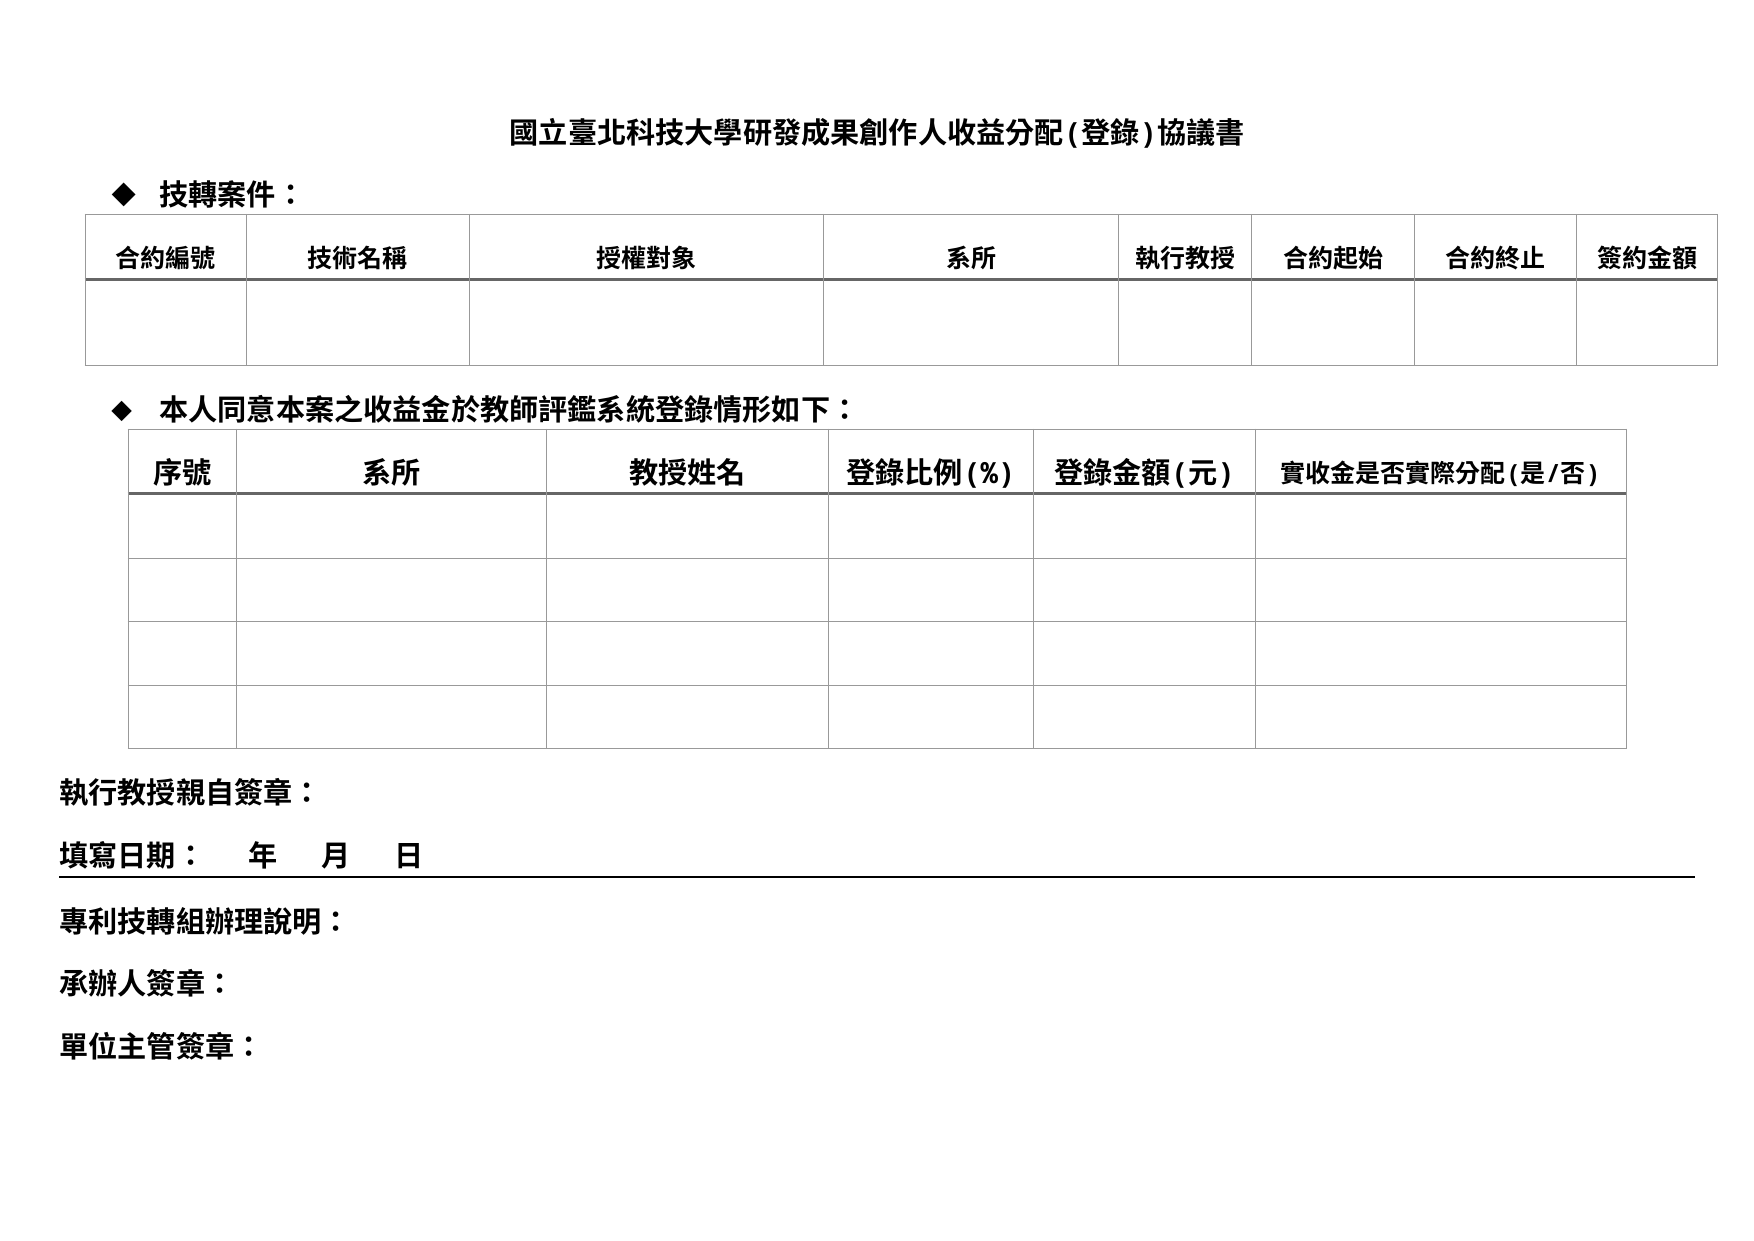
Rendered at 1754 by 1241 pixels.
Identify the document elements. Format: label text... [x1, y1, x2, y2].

table_header 授權對象 [470, 215, 823, 277]
table_cell [829, 686, 1033, 748]
table_cell [1034, 686, 1255, 748]
table_cell [129, 495, 236, 558]
table_cell [1119, 281, 1251, 365]
table_cell [237, 622, 546, 685]
table_cell [129, 686, 236, 748]
table_cell [247, 281, 469, 365]
table_cell [1252, 281, 1414, 365]
table_cell [86, 281, 246, 365]
list 技轉案件： [109, 151, 1695, 214]
table_cell [1415, 281, 1576, 365]
table_header 系所 [824, 215, 1118, 277]
text 執行教授親自簽章： [59, 749, 1695, 812]
table_cell [237, 686, 546, 748]
table_cell [129, 622, 236, 685]
table_cell [237, 495, 546, 558]
table_header 執行教授 [1119, 215, 1251, 277]
table_cell [547, 559, 828, 621]
text 填寫日期： 年 月 日 [59, 812, 1695, 876]
table_cell [1256, 622, 1626, 685]
text 單位主管簽章： [59, 1003, 1695, 1065]
table_cell [1256, 559, 1626, 621]
table_cell [1034, 622, 1255, 685]
table_cell [470, 281, 823, 365]
text 國立臺北科技大學研發成果創作人收益分配(登錄)協議書 [59, 89, 1695, 151]
text 專利技轉組辦理說明： [59, 878, 1695, 940]
table_cell [1034, 495, 1255, 558]
table_cell [829, 559, 1033, 621]
table_header 系所 [237, 430, 546, 492]
list 本人同意本案之收益金於教師評鑑系統登錄情形如下： [109, 366, 1695, 428]
table_header 技術名稱 [247, 215, 469, 277]
table_cell [829, 495, 1033, 558]
table_cell [129, 559, 236, 621]
table_header 實收金是否實際分配(是/否) [1256, 430, 1626, 492]
text 承辦人簽章： [59, 940, 1695, 1003]
table_header 登錄金額(元) [1034, 430, 1255, 492]
table_cell [547, 495, 828, 558]
table_header 合約起始 [1252, 215, 1414, 277]
table_cell [547, 622, 828, 685]
table_cell [1256, 686, 1626, 748]
table_cell [1256, 495, 1626, 558]
table_cell [547, 686, 828, 748]
table_cell [1577, 281, 1717, 365]
table_cell [237, 559, 546, 621]
table_header 教授姓名 [547, 430, 828, 492]
table_header 序號 [129, 430, 236, 492]
table_header 合約終止 [1415, 215, 1576, 277]
table_cell [824, 281, 1118, 365]
table_cell [1034, 559, 1255, 621]
table_header 合約編號 [86, 215, 246, 277]
table_header 簽約金額 [1577, 215, 1717, 277]
table_header 登錄比例(%) [829, 430, 1033, 492]
table_cell [829, 622, 1033, 685]
